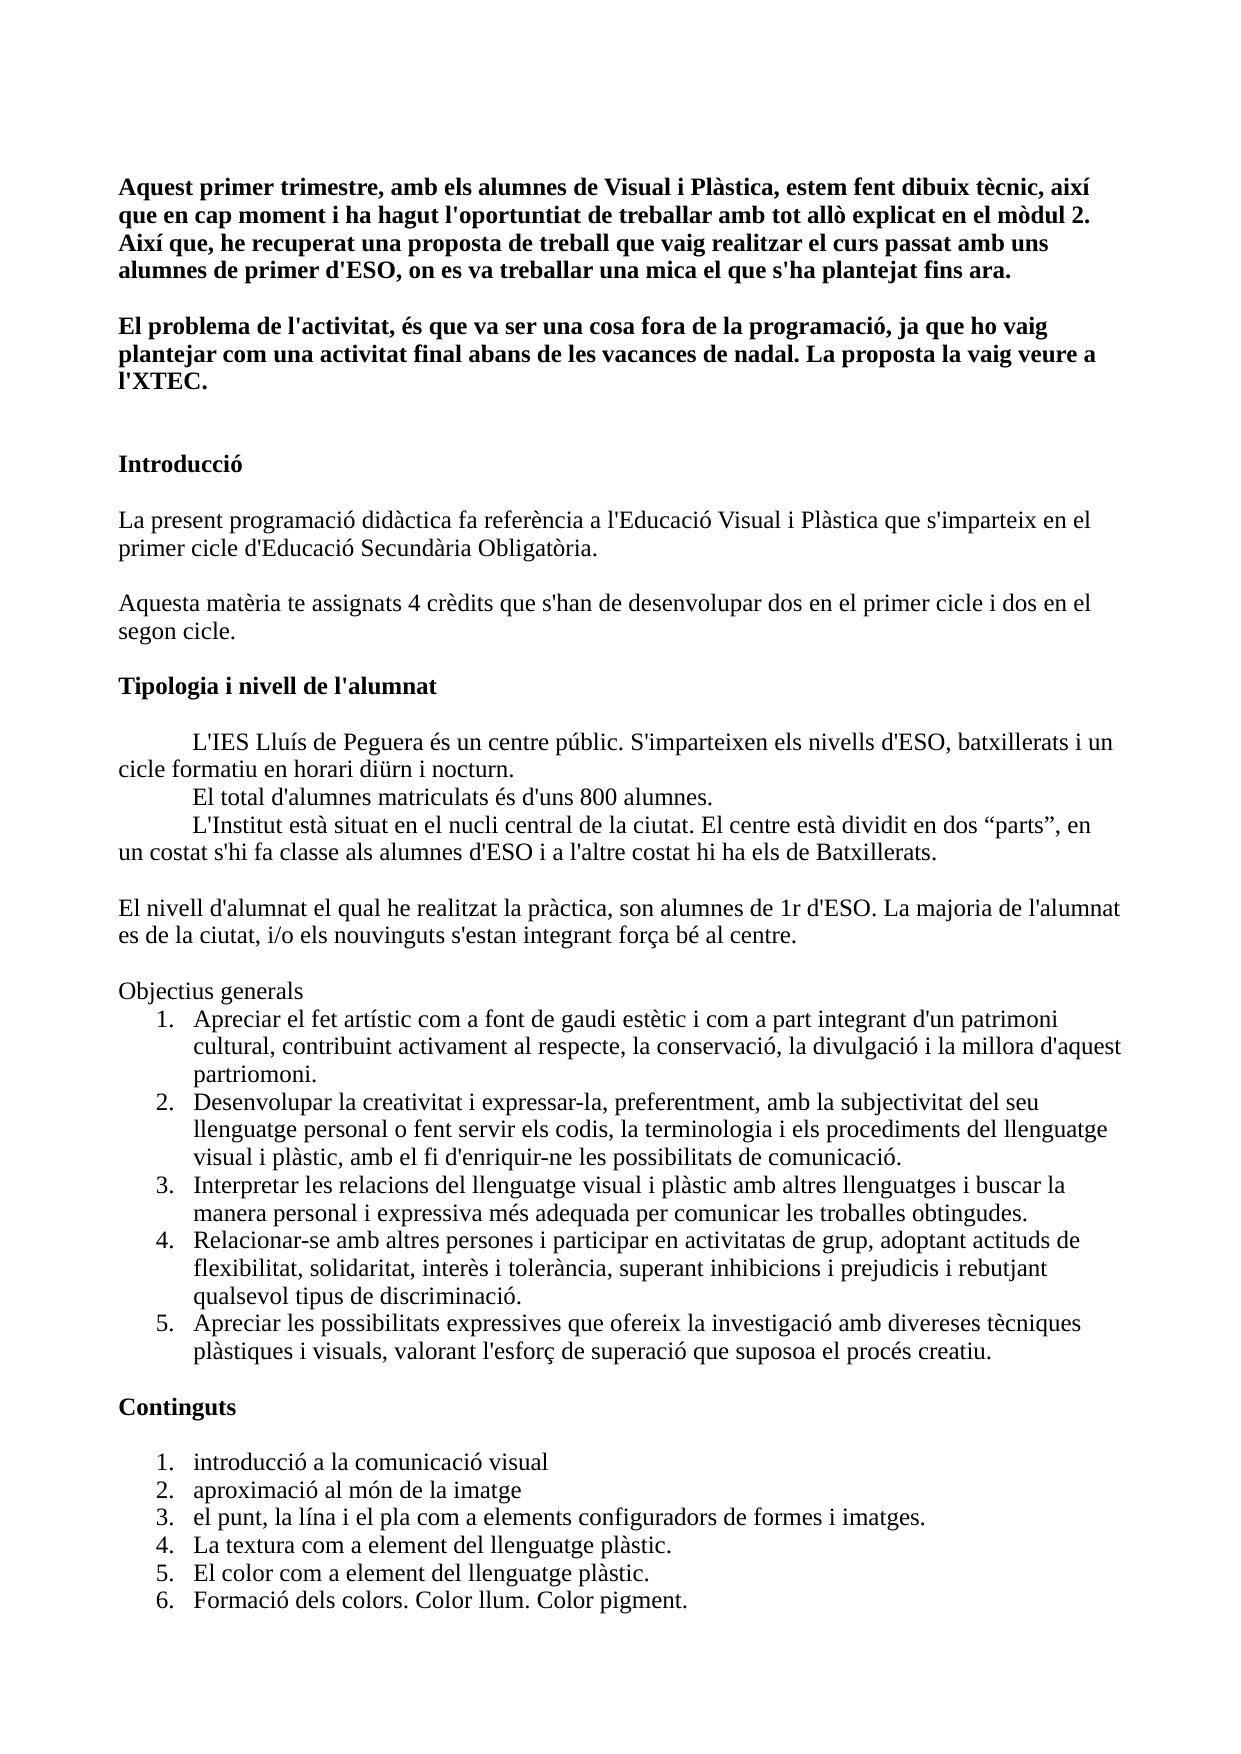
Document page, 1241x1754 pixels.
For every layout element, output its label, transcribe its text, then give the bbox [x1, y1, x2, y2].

text El nivell d'alumnat el qual he realitzat la pràctica, son alumnes de 1r d'ESO. La majoria de l'alumnat es de la ciutat, i/o els nouvinguts s'estan integrant força bé al centre. [118, 894, 1122, 949]
text El problema de l'activitat, és que va ser una cosa fora de la programació, ja que ho vaig plantejar com una activitat final abans de les vacances de nadal. La proposta la vaig veure a l'XTEC. [118, 312, 1122, 395]
list Interpretar les relacions del llenguatge visual i plàstic amb altres llenguatges i buscar la manera personal i expressiva més adequada per comunicar les troballes obtingudes. [156, 1171, 1122, 1226]
text Objectius generals [118, 977, 1122, 1005]
list La textura com a element del llenguatge plàstic. [156, 1531, 1122, 1559]
list Apreciar el fet artístic com a font de gaudi estètic i com a part integrant d'un patrimoni cultural, contribuint activament al respecte, la conservació, la divulgació i la millora d'aquest partriomoni. [156, 1005, 1122, 1088]
list introducció a la comunicació visual [156, 1448, 1122, 1476]
list Apreciar les possibilitats expressives que ofereix la investigació amb divereses tècniques plàstiques i visuals, valorant l'esforç de superació que suposoa el procés creatiu. [156, 1309, 1122, 1365]
text El total d'alumnes matriculats és d'uns 800 alumnes. [118, 783, 1122, 811]
text Tipologia i nivell de l'alumnat [118, 672, 1122, 700]
text L'IES Lluís de Peguera és un centre públic. S'imparteixen els nivells d'ESO, batxillerats i un cicle formatiu en horari diürn i nocturn. [118, 728, 1122, 783]
list Formació dels colors. Color llum. Color pigment. [156, 1587, 1122, 1614]
text Introducció [118, 451, 1122, 478]
list aproximació al món de la imatge [156, 1476, 1122, 1503]
text Aquesta matèria te assignats 4 crèdits que s'han de desenvolupar dos en el primer cicle i dos en el segon cicle. [118, 589, 1122, 644]
list Desenvolupar la creativitat i expressar-la, preferentment, amb la subjectivitat del seu llenguatge personal o fent servir els codis, la terminologia i els procediments del llenguatge visual i plàstic, amb el fi d'enriquir-ne les possibilitats de comunicació. [156, 1088, 1122, 1171]
text Continguts [118, 1393, 1122, 1420]
list Relacionar-se amb altres persones i participar en activitatas de grup, adoptant actituds de flexibilitat, solidaritat, interès i tolerància, superant inhibicions i prejudicis i rebutjant qualsevol tipus de discriminació. [156, 1226, 1122, 1309]
text L'Institut està situat en el nucli central de la ciutat. El centre està dividit en dos “parts”, en un costat s'hi fa classe als alumnes d'ESO i a l'altre costat hi ha els de Batxillerats. [118, 811, 1122, 866]
text Així que, he recuperat una proposta de treball que vaig realitzar el curs passat amb uns alumnes de primer d'ESO, on es va treballar una mica el que s'ha plantejat fins ara. [118, 229, 1122, 284]
text La present programació didàctica fa referència a l'Educació Visual i Plàstica que s'imparteix en el primer cicle d'Educació Secundària Obligatòria. [118, 506, 1122, 561]
text Aquest primer trimestre, amb els alumnes de Visual i Plàstica, estem fent dibuix tècnic, així que en cap moment i ha hagut l'oportuntiat de treballar amb tot allò explicat en el mòdul 2. [118, 173, 1122, 229]
list el punt, la lína i el pla com a elements configuradors de formes i imatges. [156, 1503, 1122, 1531]
list El color com a element del llenguatge plàstic. [156, 1559, 1122, 1587]
